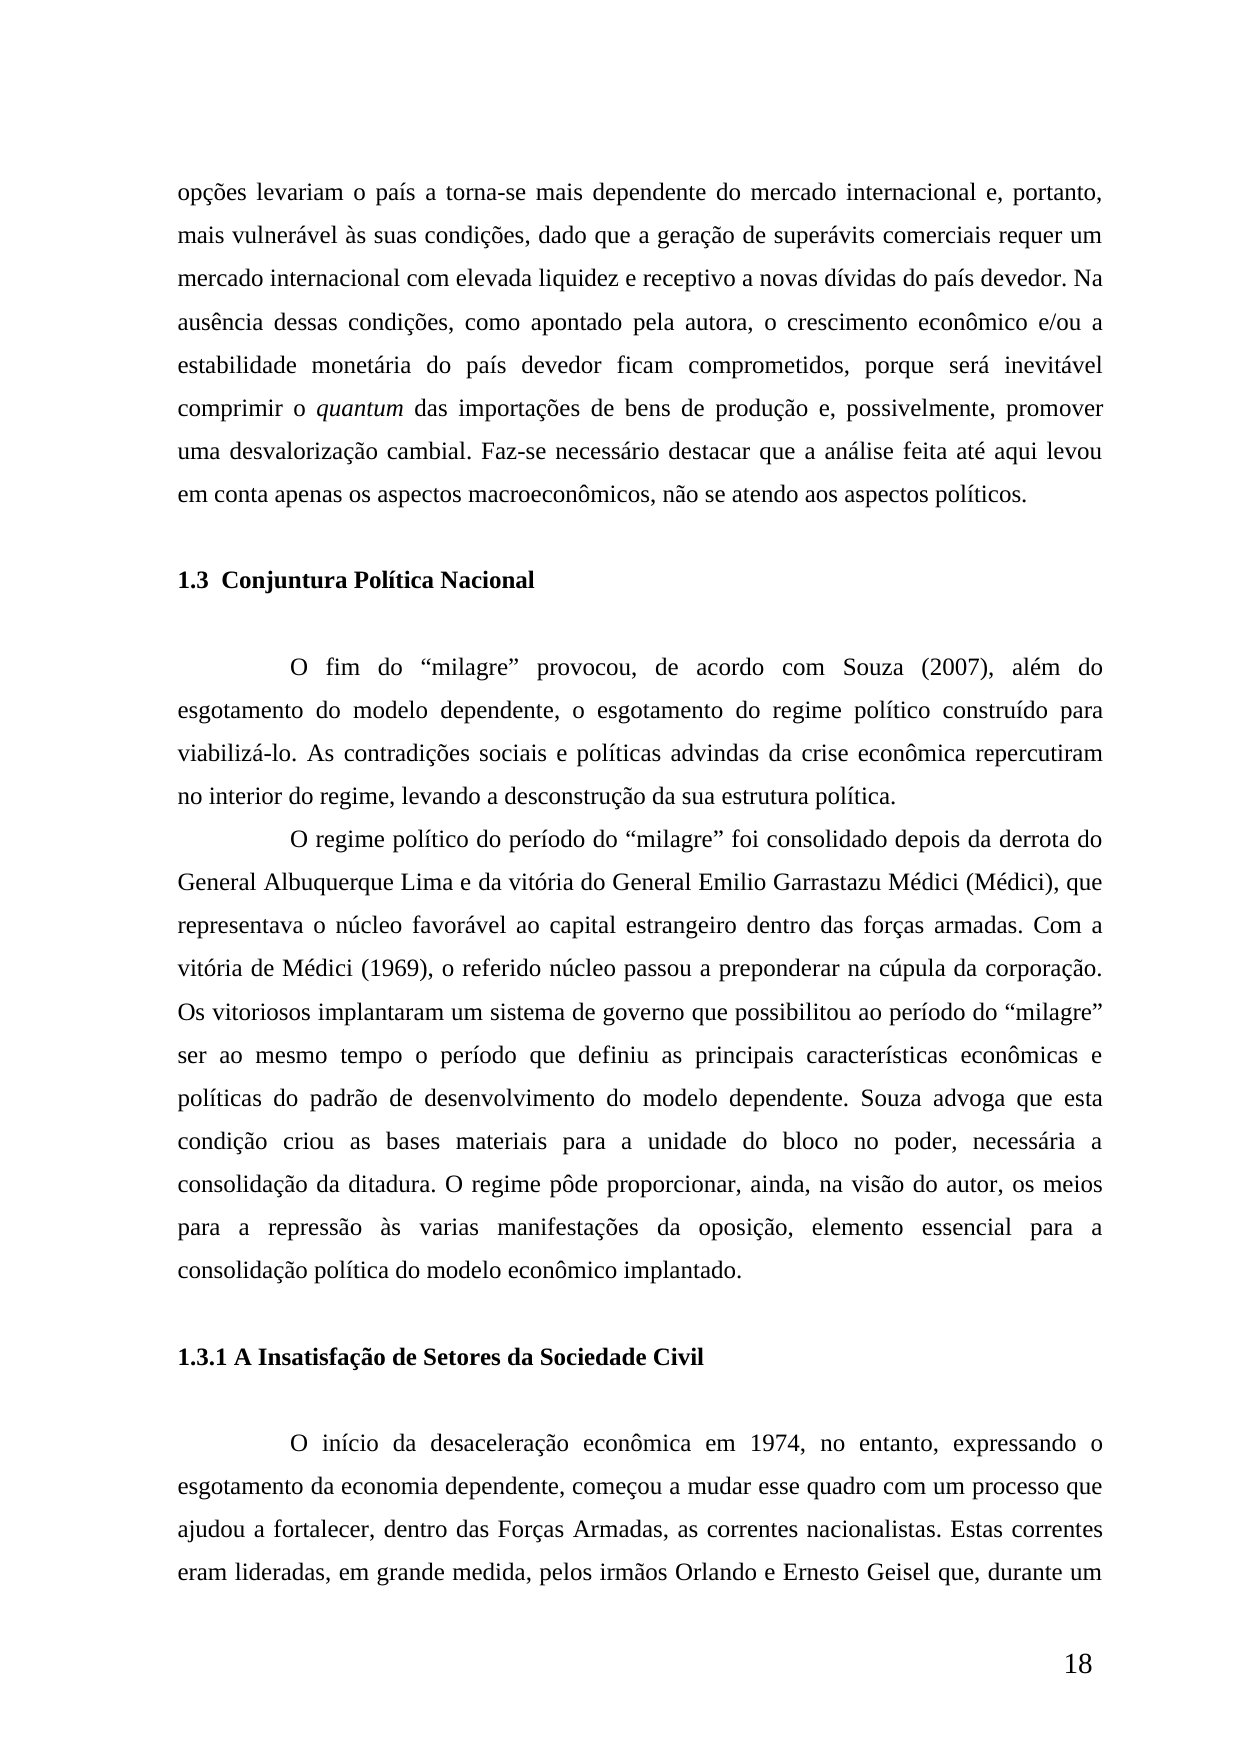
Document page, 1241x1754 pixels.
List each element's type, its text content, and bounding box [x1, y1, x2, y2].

text 1.3.1 A Insatisfação de Setores da Sociedade Civil [177, 1342, 1104, 1370]
text 1.3 Conjuntura Política Nacional [177, 565, 1104, 594]
text O início da desaceleração econômica em 1974, no entanto, expressando o esgotamento da economia dependente, começou a mudar esse quadro com um processo que ajudou a fortalecer, dentro das Forças Armadas, as correntes nacionalistas. Estas correntes eram lideradas, em grande medida, pelos irmãos Orlando e Ernesto Geisel que, durante um [177, 1428, 1104, 1586]
text opções levariam o país a torna-se mais dependente do mercado internacional e, portanto, mais vulnerável às suas condições, dado que a geração de superávits comerciais requer um mercado internacional com elevada liquidez e receptivo a novas dívidas do país devedor. Na ausência dessas condições, como apontado pela autora, o crescimento econômico e/ou a estabilidade monetária do país devedor ficam comprometidos, porque será inevitável comprimir o quantum das importações de bens de produção e, possivelmente, promover uma desvalorização cambial. Faz-se necessário destacar que a análise feita até aqui levou em conta apenas os aspectos macroeconômicos, não se atendo aos aspectos políticos. [177, 177, 1104, 508]
text O fim do “milagre” provocou, de acordo com Souza (2007), além do esgotamento do modelo dependente, o esgotamento do regime político construído para viabilizá-lo. As contradições sociais e políticas advindas da crise econômica repercutiram no interior do regime, levando a desconstrução da sua estrutura política. [177, 652, 1104, 810]
text O regime político do período do “milagre” foi consolidado depois da derrota do General Albuquerque Lima e da vitória do General Emilio Garrastazu Médici (Médici), que representava o núcleo favorável ao capital estrangeiro dentro das forças armadas. Com a vitória de Médici (1969), o referido núcleo passou a preponderar na cúpula da corporação. Os vitoriosos implantaram um sistema de governo que possibilitou ao período do “milagre” ser ao mesmo tempo o período que definiu as principais características econômicas e políticas do padrão de desenvolvimento do modelo dependente. Souza advoga que esta condição criou as bases materiais para a unidade do bloco no poder, necessária a consolidação da ditadura. O regime pôde proporcionar, ainda, na visão do autor, os meios para a repressão às varias manifestações da oposição, elemento essencial para a consolidação política do modelo econômico implantado. [177, 824, 1104, 1284]
